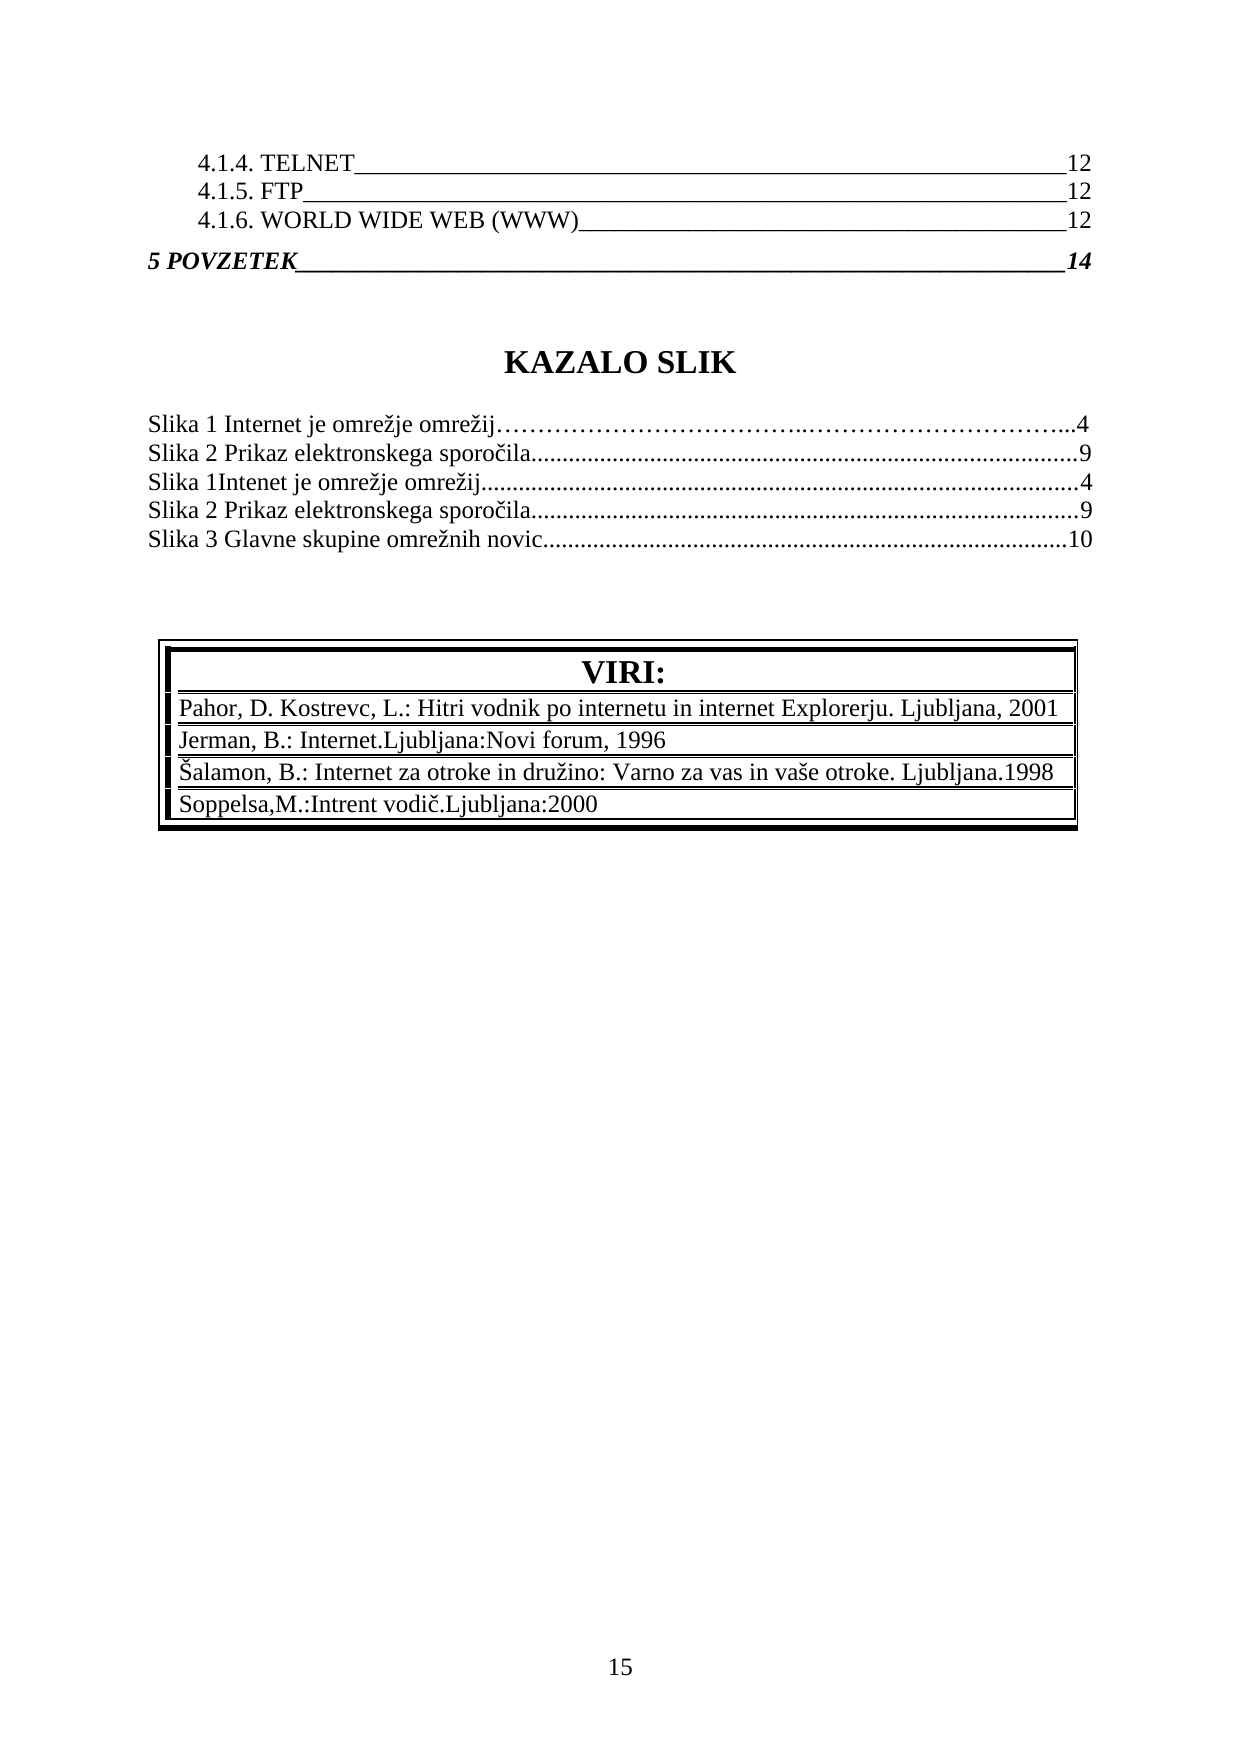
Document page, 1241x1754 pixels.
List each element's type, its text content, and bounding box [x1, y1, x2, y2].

table_cell Pahor, D. Kostrevc, L.: Hitri vodnik po internetu in internet Explorerju. Ljubljana, 2001 [171, 690, 1075, 722]
text Slika 1 Internet je omrežje omrežij………………………………..…………………………...4 [148, 409, 1093, 438]
table_cell Šalamon, B.: Internet za otroke in družino: Varno za vas in vaše otroke. Ljubljana.1998 [171, 754, 1075, 786]
text Slika 1Intenet je omrežje omrežij 4 [148, 467, 1093, 496]
table_cell Soppelsa,M.:Intrent vodič.Ljubljana:2000 [171, 786, 1075, 818]
text Slika 2 Prikaz elektronskega sporočila 9 [148, 496, 1093, 524]
text 5 POVZETEK 14 [148, 246, 1093, 275]
table_header VIRI: [164, 641, 1076, 690]
text Slika 2 Prikaz elektronskega sporočila 9 [148, 438, 1093, 467]
table_cell Jerman, B.: Internet.Ljubljana:Novi forum, 1996 [171, 722, 1075, 754]
text 4.1.4. TELNET 12 [198, 148, 1093, 176]
subtitle KAZALO SLIK [148, 342, 1093, 381]
text 4.1.6. WORLD WIDE WEB (WWW) 12 [198, 205, 1093, 234]
text Slika 3 Glavne skupine omrežnih novic 10 [148, 524, 1093, 553]
text 4.1.5. FTP 12 [198, 176, 1093, 205]
